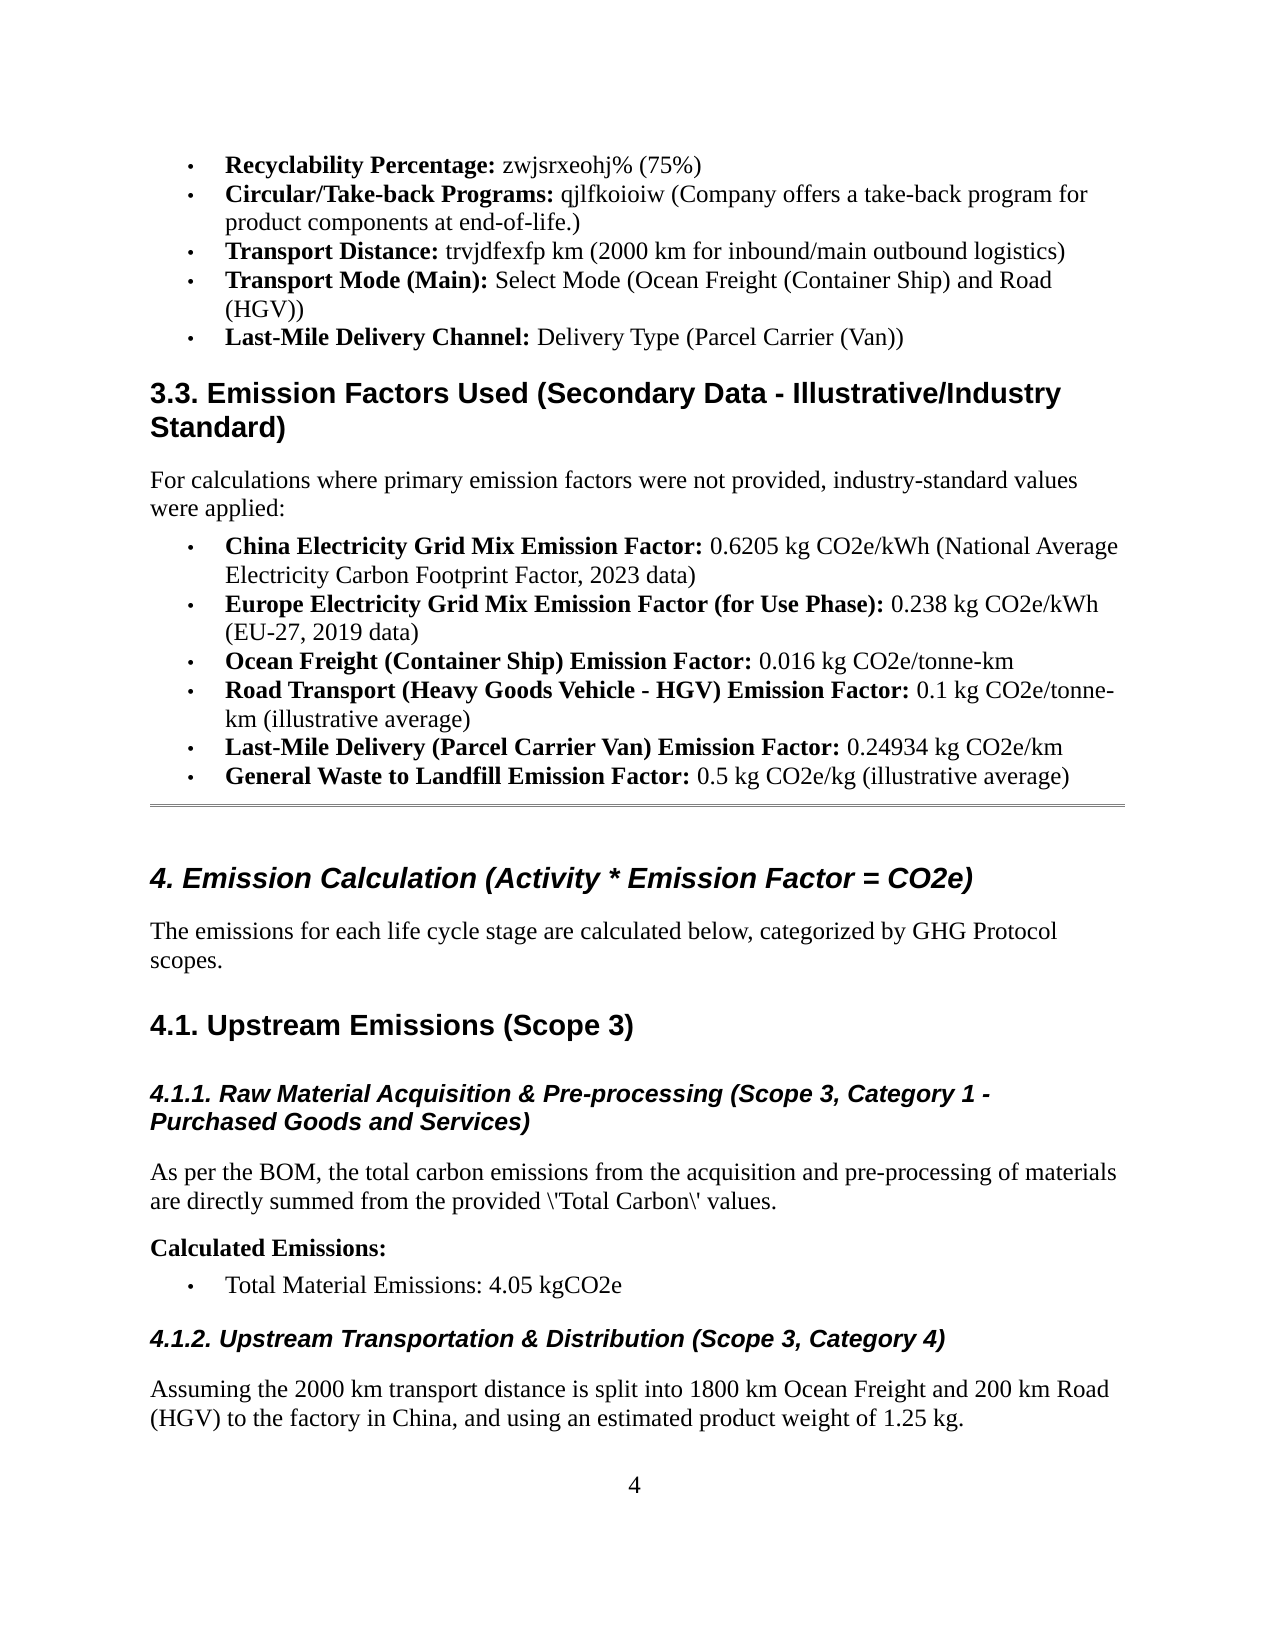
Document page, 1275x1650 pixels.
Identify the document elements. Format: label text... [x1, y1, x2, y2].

list Ocean Freight (Container Ship) Emission Factor: 0.016 kg CO2e/tonne-km [187, 646, 1125, 675]
list China Electricity Grid Mix Emission Factor: 0.6205 kg CO2e/kWh (National Average Electricity Carbon Footprint Factor, 2023 data) [187, 531, 1125, 589]
list Transport Mode (Main): Select Mode (Ocean Freight (Container Ship) and Road (HGV)) [187, 265, 1125, 322]
list Europe Electricity Grid Mix Emission Factor (for Use Phase): 0.238 kg CO2e/kWh (EU-27, 2019 data) [187, 589, 1125, 646]
subtitle 4.1.1. Raw Material Acquisition & Pre-processing (Scope 3, Category 1 - Purchased Goods and Services) [150, 1079, 1125, 1136]
list Transport Distance: trvjdfexfp km (2000 km for inbound/main outbound logistics) [187, 236, 1125, 265]
text Calculated Emissions: [150, 1233, 1125, 1261]
list Road Transport (Heavy Goods Vehicle - HGV) Emission Factor: 0.1 kg CO2e/tonne-km (illustrative average) [187, 675, 1125, 732]
subtitle 3.3. Emission Factors Used (Secondary Data - Illustrative/Industry Standard) [150, 376, 1125, 443]
list Last-Mile Delivery Channel: Delivery Type (Parcel Carrier (Van)) [187, 322, 1125, 351]
list Total Material Emissions: 4.05 kgCO2e [187, 1270, 1125, 1299]
subtitle 4. Emission Calculation (Activity * Emission Factor = CO2e) [150, 861, 1125, 895]
list Last-Mile Delivery (Parcel Carrier Van) Emission Factor: 0.24934 kg CO2e/km [187, 732, 1125, 761]
list Circular/Take-back Programs: qjlfkoioiw (Company offers a take-back program for product components at end-of-life.) [187, 179, 1125, 236]
subtitle 4.1. Upstream Emissions (Scope 3) [150, 1008, 1125, 1041]
list Recyclability Percentage: zwjsrxeohj% (75%) [187, 150, 1125, 179]
text As per the BOM, the total carbon emissions from the acquisition and pre-processing of materials are directly summed from the provided \'Total Carbon\' values. [150, 1157, 1125, 1215]
subtitle 4.1.2. Upstream Transportation & Distribution (Scope 3, Category 4) [150, 1324, 1125, 1353]
list General Waste to Landfill Emission Factor: 0.5 kg CO2e/kg (illustrative average) [187, 761, 1125, 790]
text Assuming the 2000 km transport distance is split into 1800 km Ocean Freight and 200 km Road (HGV) to the factory in China, and using an estimated product weight of 1.25 kg. [150, 1374, 1125, 1432]
text The emissions for each life cycle stage are calculated below, categorized by GHG Protocol scopes. [150, 916, 1125, 974]
text For calculations where primary emission factors were not provided, industry-standard values were applied: [150, 465, 1125, 522]
